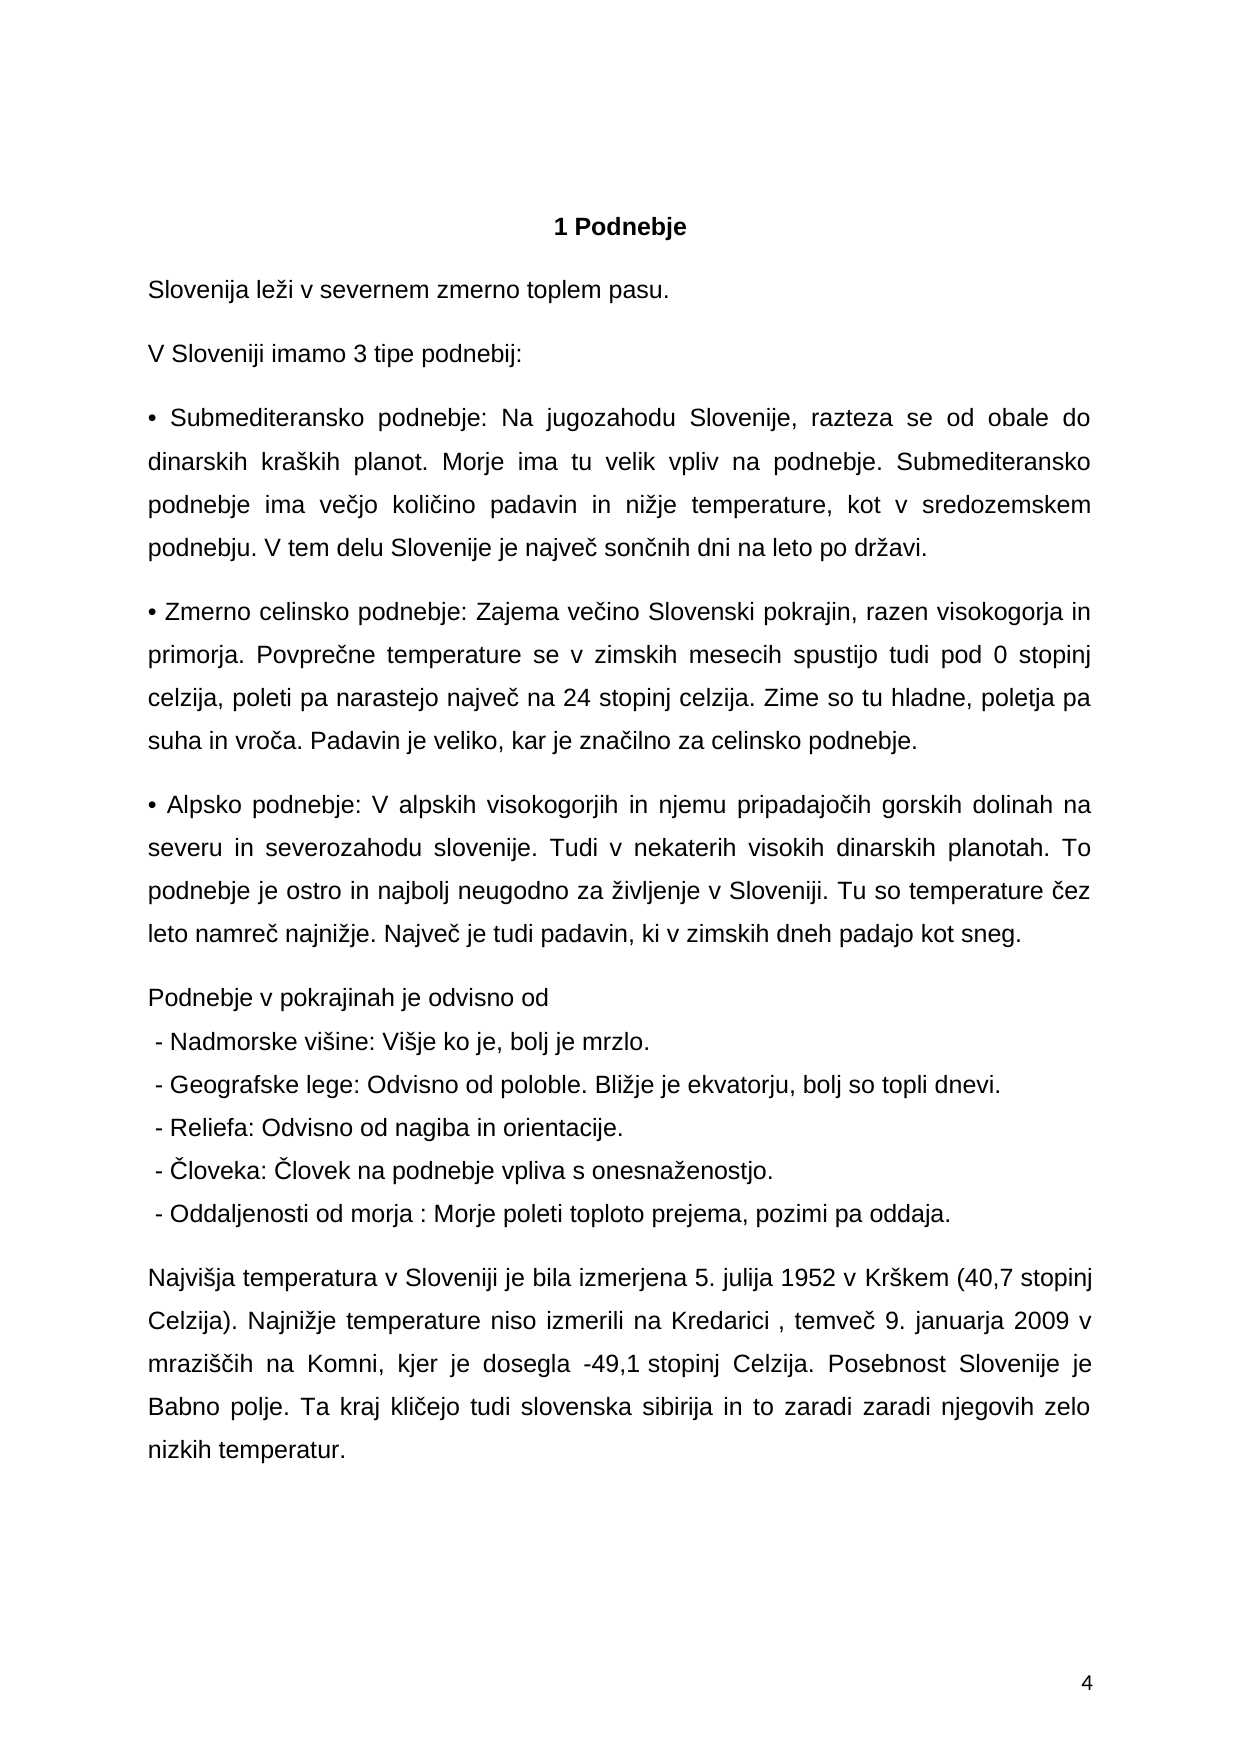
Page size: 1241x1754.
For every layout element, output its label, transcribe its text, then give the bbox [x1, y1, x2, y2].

text • Alpsko podnebje: V alpskih visokogorjih in njemu pripadajočih gorskih dolinah na severu in severozahodu slovenije. Tudi v nekaterih visokih dinarskih planotah. To podnebje je ostro in najbolj neugodno za življenje v Sloveniji. Tu so temperature čez leto namreč najnižje. Največ je tudi padavin, ki v zimskih dneh padajo kot sneg. [148, 790, 1093, 948]
text • Submediteransko podnebje: Na jugozahodu Slovenije, razteza se od obale do dinarskih kraških planot. Morje ima tu velik vpliv na podnebje. Submediteransko podnebje ima večjo količino padavin in nižje temperature, kot v sredozemskem podnebju. V tem delu Slovenije je največ sončnih dni na leto po državi. [148, 403, 1093, 562]
text • Zmerno celinsko podnebje: Zajema večino Slovenski pokrajin, razen visokogorja in primorja. Povprečne temperature se v zimskih mesecih spustijo tudi pod 0 stopinj celzija, poleti pa narastejo največ na 24 stopinj celzija. Zime so tu hladne, poletja pa suha in vroča. Padavin je veliko, kar je značilno za celinsko podnebje. [148, 597, 1093, 755]
text Najvišja temperatura v Sloveniji je bila izmerjena 5. julija 1952 v Krškem (40,7 stopinj Celzija). Najnižje temperature niso izmerili na Kredarici , temveč 9. januarja 2009 v mraziščih na Komni, kjer je dosegla -49,1 stopinj Celzija. Posebnost Slovenije je Babno polje. Ta kraj kličejo tudi slovenska sibirija in to zaradi zaradi njegovih zelo nizkih temperatur. [148, 1263, 1093, 1464]
text V Sloveniji imamo 3 tipe podnebij: [148, 339, 1093, 368]
text Slovenija leži v severnem zmerno toplem pasu. [148, 276, 1093, 304]
text Podnebje v pokrajinah je odvisno od - Nadmorske višine: Višje ko je, bolj je mrzlo. - Geografske lege: Odvisno od poloble. Bližje je ekvatorju, bolj so topli dnevi. - Reliefa: Odvisno od nagiba in orientacije. - Človeka: Človek na podnebje vpliva s onesnaženostjo. - Oddaljenosti od morja : Morje poleti toploto prejema, pozimi pa oddaja. [148, 983, 1093, 1228]
text 1 Podnebje [148, 212, 1093, 240]
